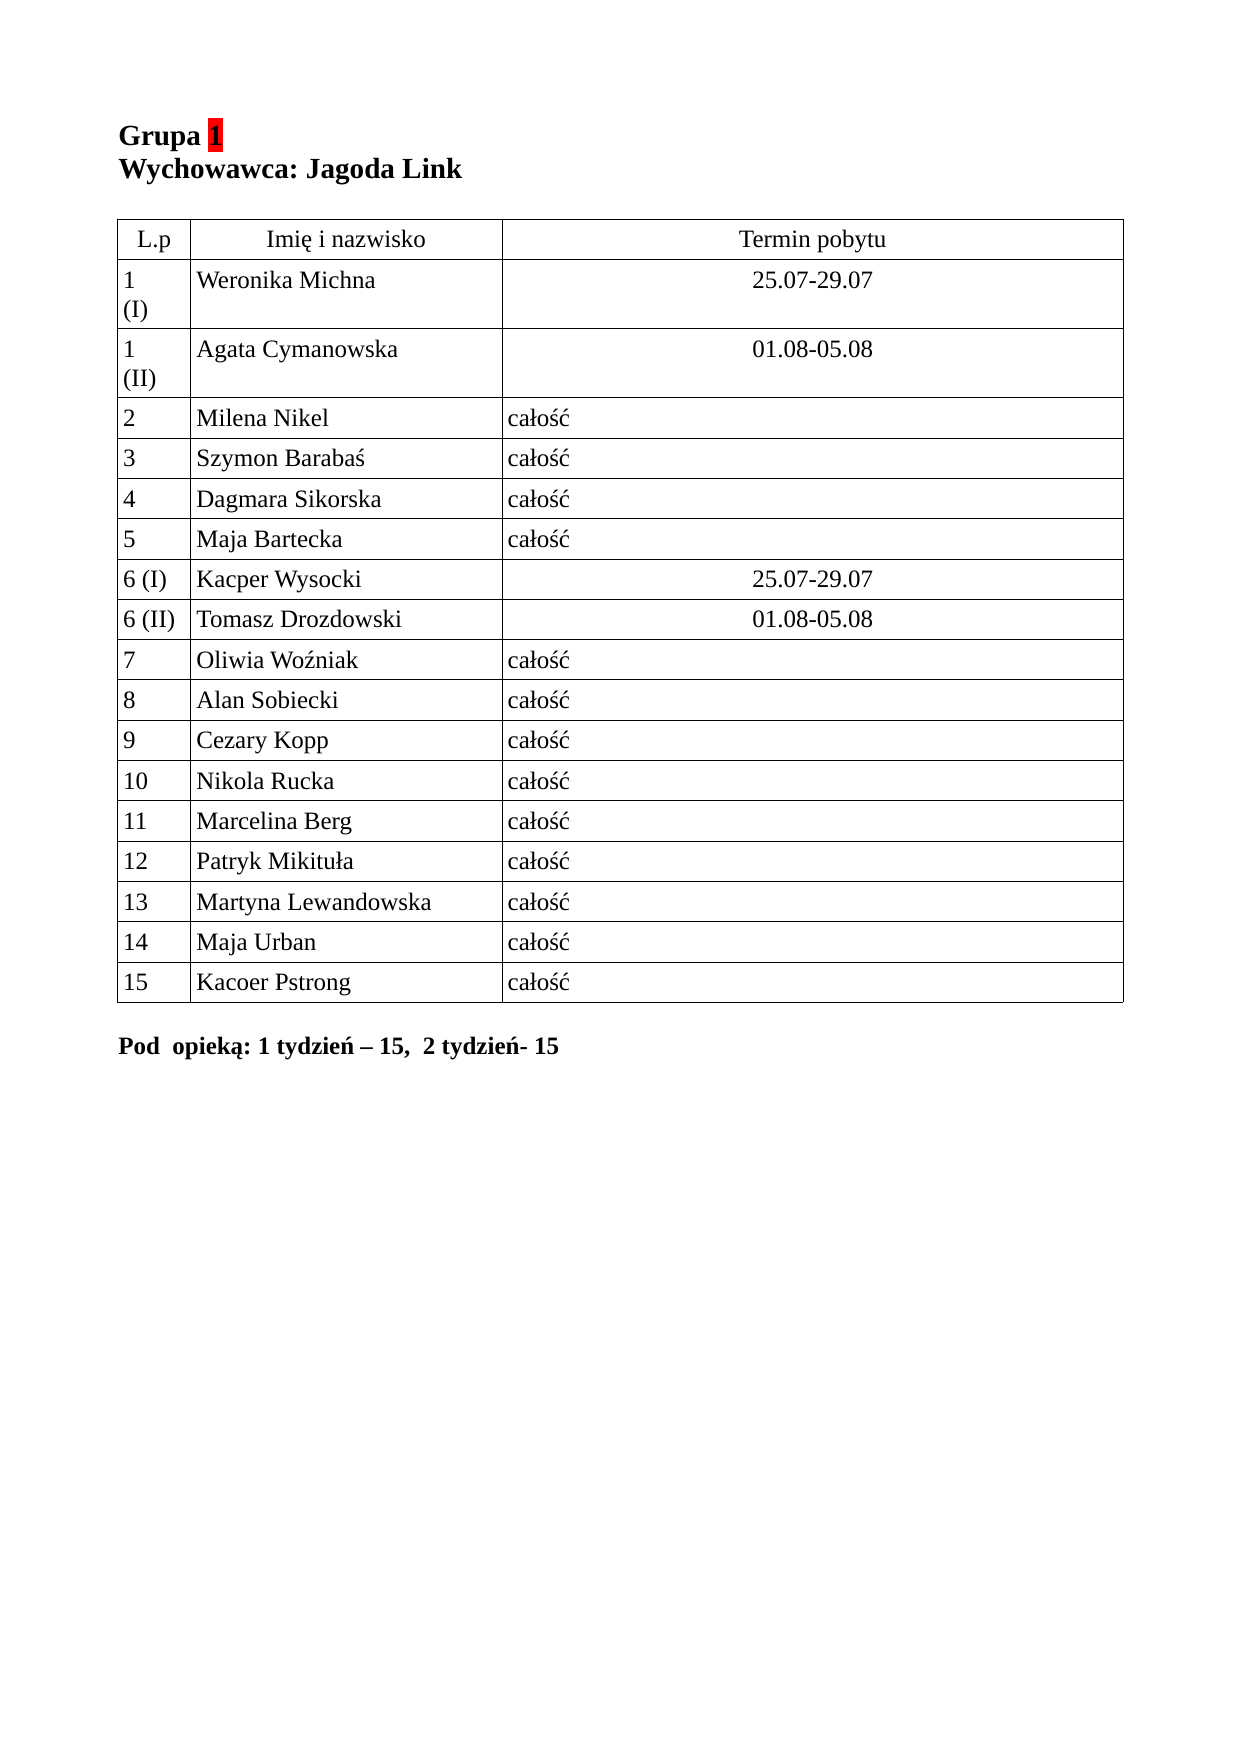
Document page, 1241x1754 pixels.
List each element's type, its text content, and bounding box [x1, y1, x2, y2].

table_cell 9 [118, 721, 190, 760]
table_cell Szymon Barabaś [191, 439, 502, 478]
table_header Termin pobytu [503, 220, 1123, 259]
table_cell Tomasz Drozdowski [191, 600, 502, 639]
table_cell Marcelina Berg [191, 801, 502, 841]
text Pod opieką: 1 tydzień – 15, 2 tydzień- 15 [118, 1031, 1122, 1059]
table_header L.p [118, 220, 190, 259]
table_cell 13 [118, 882, 190, 921]
table_cell całość [503, 479, 1123, 518]
table_cell całość [503, 922, 1123, 962]
table_cell 3 [118, 439, 190, 478]
table_cell całość [503, 801, 1123, 841]
table_cell Nikola Rucka [191, 761, 502, 800]
table_cell całość [503, 680, 1123, 720]
table_cell Dagmara Sikorska [191, 479, 502, 518]
table_cell 14 [118, 922, 190, 962]
table_cell Agata Cymanowska [191, 329, 502, 397]
table_cell Kacoer Pstrong [191, 963, 502, 1002]
table_cell całość [503, 963, 1123, 1002]
table_cell całość [503, 882, 1123, 921]
table_cell 1 (I) [118, 260, 190, 328]
table_cell 12 [118, 842, 190, 881]
table_cell całość [503, 398, 1123, 437]
table_cell Patryk Mikituła [191, 842, 502, 881]
table_cell całość [503, 761, 1123, 800]
table_cell Maja Bartecka [191, 519, 502, 558]
table_cell 10 [118, 761, 190, 800]
table_cell 25.07-29.07 [503, 260, 1123, 328]
table_cell całość [503, 640, 1123, 679]
table_cell Milena Nikel [191, 398, 502, 437]
text Grupa 1 [118, 118, 1122, 152]
table_cell całość [503, 439, 1123, 478]
table_cell Oliwia Woźniak [191, 640, 502, 679]
table_cell Martyna Lewandowska [191, 882, 502, 921]
table_cell 25.07-29.07 [503, 560, 1123, 599]
table_cell 1 (II) [118, 329, 190, 397]
table_cell 6 (I) [118, 560, 190, 599]
table_cell 6 (II) [118, 600, 190, 639]
table_cell 4 [118, 479, 190, 518]
table_header Imię i nazwisko [191, 220, 502, 259]
table_cell 01.08-05.08 [503, 600, 1123, 639]
table_cell 5 [118, 519, 190, 558]
table_cell Alan Sobiecki [191, 680, 502, 720]
table_cell całość [503, 519, 1123, 558]
table_cell 01.08-05.08 [503, 329, 1123, 397]
table_cell 8 [118, 680, 190, 720]
table_cell 7 [118, 640, 190, 679]
table_cell całość [503, 842, 1123, 881]
table_cell 11 [118, 801, 190, 841]
table_cell Weronika Michna [191, 260, 502, 328]
table_cell 15 [118, 963, 190, 1002]
table_cell całość [503, 721, 1123, 760]
table_cell 2 [118, 398, 190, 437]
table_cell Maja Urban [191, 922, 502, 962]
table_cell Kacper Wysocki [191, 560, 502, 599]
table_cell Cezary Kopp [191, 721, 502, 760]
text Wychowawca: Jagoda Link [118, 152, 1122, 185]
